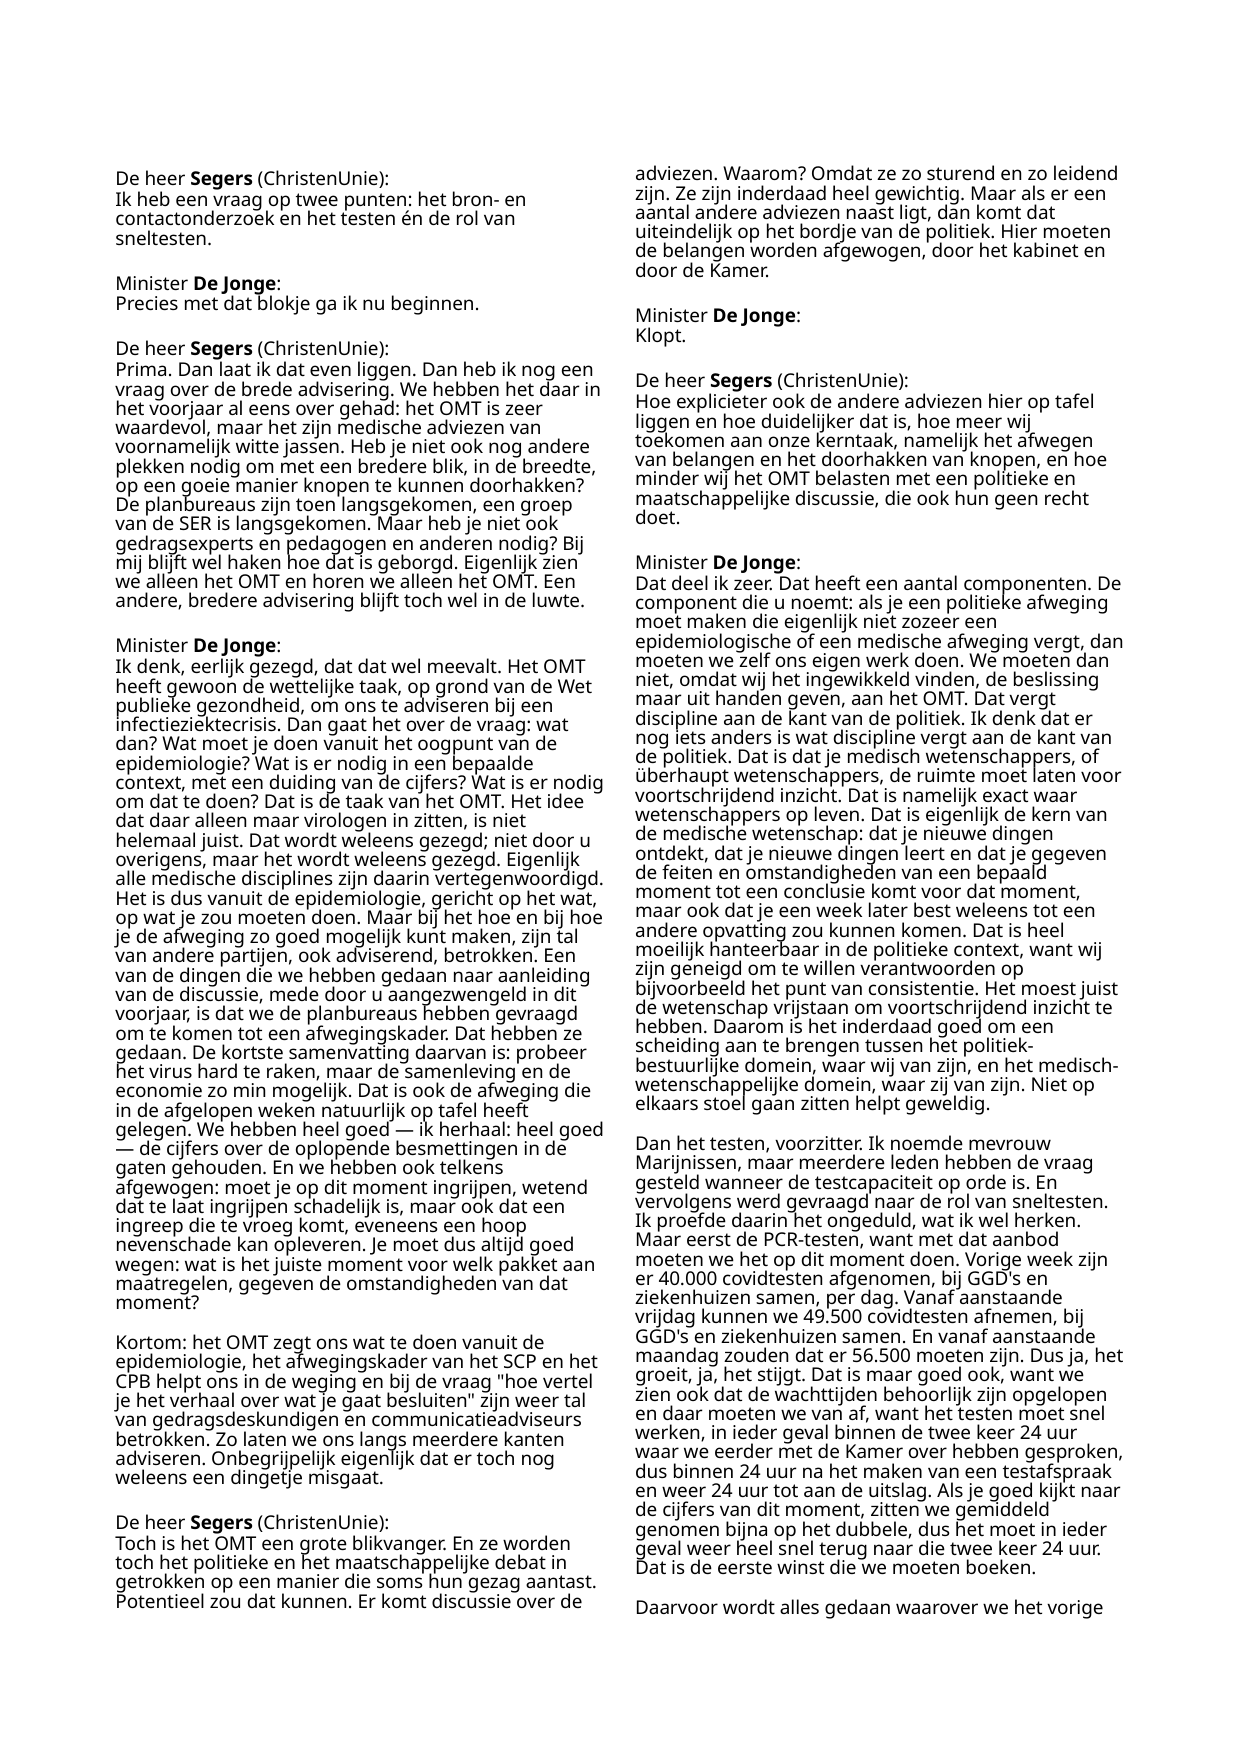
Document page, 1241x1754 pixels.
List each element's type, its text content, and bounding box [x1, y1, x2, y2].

text Dat deel ik zeer. Dat heeft een aantal componenten. De component die u noemt: als je een politieke afweging moet maken die eigenlijk niet zozeer een epidemiologische of een medische afweging vergt, dan moeten we zelf ons eigen werk doen. We moeten dan niet, omdat wij het ingewikkeld vinden, de beslissing maar uit handen geven, aan het OMT. Dat vergt discipline aan de kant van de politiek. Ik denk dat er nog iets anders is wat discipline vergt aan de kant van de politiek. Dat is dat je medisch wetenschappers, of überhaupt wetenschappers, de ruimte moet laten voor voortschrijdend inzicht. Dat is namelijk exact waar wetenschappers op leven. Dat is eigenlijk de kern van de medische wetenschap: dat je nieuwe dingen ontdekt, dat je nieuwe dingen leert en dat je gegeven de feiten en omstandigheden van een bepaald moment tot een conclusie komt voor dat moment, maar ook dat je een week later best weleens tot een andere opvatting zou kunnen komen. Dat is heel moeilijk hanteerbaar in de politieke context, want wij zijn geneigd om te willen verantwoorden op bijvoorbeeld het punt van consistentie. Het moest juist de wetenschap vrijstaan om voortschrijdend inzicht te hebben. Daarom is het inderdaad goed om een scheiding aan te brengen tussen het politiek-bestuurlijke domein, waar wij van zijn, en het medisch-wetenschappelijke domein, waar zij van zijn. Niet op elkaars stoel gaan zitten helpt geweldig. [635, 575, 1125, 1114]
text Minister De Jonge: [635, 302, 1125, 327]
text Toch is het OMT een grote blikvanger. En ze worden toch het politieke en het maatschappelijke debat in getrokken op een manier die soms hun gezag aantast. Potentieel zou dat kunnen. Er komt discussie over de [115, 1535, 605, 1612]
text De heer Segers (ChristenUnie): [115, 1509, 605, 1535]
text Minister De Jonge: [115, 633, 605, 658]
text Dan het testen, voorzitter. Ik noemde mevrouw Marijnissen, maar meerdere leden hebben de vraag gesteld wanneer de testcapaciteit op orde is. En vervolgens werd gevraagd naar de rol van sneltesten. Ik proefde daarin het ongeduld, wat ik wel herken. Maar eerst de PCR-testen, want met dat aanbod moeten we het op dit moment doen. Vorige week zijn er 40.000 covidtesten afgenomen, bij GGD's en ziekenhuizen samen, per dag. Vanaf aanstaande vrijdag kunnen we 49.500 covidtesten afnemen, bij GGD's en ziekenhuizen samen. En vanaf aanstaande maandag zouden dat er 56.500 moeten zijn. Dus ja, het groeit, ja, het stijgt. Dat is maar goed ook, want we zien ook dat de wachttijden behoorlijk zijn opgelopen en daar moeten we van af, want het testen moet snel werken, in ieder geval binnen de twee keer 24 uur waar we eerder met de Kamer over hebben gesproken, dus binnen 24 uur na het maken van een testafspraak en weer 24 uur tot aan de uitslag. Als je goed kijkt naar de cijfers van dit moment, zitten we gemiddeld genomen bijna op het dubbele, dus het moet in ieder geval weer heel snel terug naar die twee keer 24 uur. Dat is de eerste winst die we moeten boeken. [635, 1135, 1125, 1578]
text Prima. Dan laat ik dat even liggen. Dan heb ik nog een vraag over de brede advisering. We hebben het daar in het voorjaar al eens over gehad: het OMT is zeer waardevol, maar het zijn medische adviezen van voornamelijk witte jassen. Heb je niet ook nog andere plekken nodig om met een bredere blik, in de breedte, op een goeie manier knopen te kunnen doorhakken? De planbureaus zijn toen langsgekomen, een groep van de SER is langsgekomen. Maar heb je niet ook gedragsexperts en pedagogen en anderen nodig? Bij mij blijft wel haken hoe dat is geborgd. Eigenlijk zien we alleen het OMT en horen we alleen het OMT. Een andere, bredere advisering blijft toch wel in de luwte. [115, 361, 605, 612]
text De heer Segers (ChristenUnie): [115, 165, 605, 191]
text Minister De Jonge: [115, 270, 605, 295]
text adviezen. Waarom? Omdat ze zo sturend en zo leidend zijn. Ze zijn inderdaad heel gewichtig. Maar als er een aantal andere adviezen naast ligt, dan komt dat uiteindelijk op het bordje van de politiek. Hier moeten de belangen worden afgewogen, door het kabinet en door de Kamer. [635, 165, 1125, 281]
text Ik heb een vraag op twee punten: het bron- en contactonderzoek en het testen én de rol van sneltesten. [115, 191, 605, 249]
text Ik denk, eerlijk gezegd, dat dat wel meevalt. Het OMT heeft gewoon de wettelijke taak, op grond van de Wet publieke gezondheid, om ons te adviseren bij een infectieziektecrisis. Dan gaat het over de vraag: wat dan? Wat moet je doen vanuit het oogpunt van de epidemiologie? Wat is er nodig in een bepaalde context, met een duiding van de cijfers? Wat is er nodig om dat te doen? Dat is de taak van het OMT. Het idee dat daar alleen maar virologen in zitten, is niet helemaal juist. Dat wordt weleens gezegd; niet door u overigens, maar het wordt weleens gezegd. Eigenlijk alle medische disciplines zijn daarin vertegenwoordigd. Het is dus vanuit de epidemiologie, gericht op het wat, op wat je zou moeten doen. Maar bij het hoe en bij hoe je de afweging zo goed mogelijk kunt maken, zijn tal van andere partijen, ook adviserend, betrokken. Een van de dingen die we hebben gedaan naar aanleiding van de discussie, mede door u aangezwengeld in dit voorjaar, is dat we de planbureaus hebben gevraagd om te komen tot een afwegingskader. Dat hebben ze gedaan. De kortste samenvatting daarvan is: probeer het virus hard te raken, maar de samenleving en de economie zo min mogelijk. Dat is ook de afweging die in de afgelopen weken natuurlijk op tafel heeft gelegen. We hebben heel goed — ik herhaal: heel goed — de cijfers over de oplopende besmettingen in de gaten gehouden. En we hebben ook telkens afgewogen: moet je op dit moment ingrijpen, wetend dat te laat ingrijpen schadelijk is, maar ook dat een ingreep die te vroeg komt, eveneens een hoop nevenschade kan opleveren. Je moet dus altijd goed wegen: wat is het juiste moment voor welk pakket aan maatregelen, gegeven de omstandigheden van dat moment? [115, 658, 605, 1313]
text Hoe explicieter ook de andere adviezen hier op tafel liggen en hoe duidelijker dat is, hoe meer wij toekomen aan onze kerntaak, namelijk het afwegen van belangen en het doorhakken van knopen, en hoe minder wij het OMT belasten met een politieke en maatschappelijke discussie, die ook hun geen recht doet. [635, 393, 1125, 528]
text De heer Segers (ChristenUnie): [635, 368, 1125, 393]
text De heer Segers (ChristenUnie): [115, 336, 605, 361]
text Kortom: het OMT zegt ons wat te doen vanuit de epidemiologie, het afwegingskader van het SCP en het CPB helpt ons in de weging en bij de vraag "hoe vertel je het verhaal over wat je gaat besluiten" zijn weer tal van gedragsdeskundigen en communicatieadviseurs betrokken. Zo laten we ons langs meerdere kanten adviseren. Onbegrijpelijk eigenlijk dat er toch nog weleens een dingetje misgaat. [115, 1334, 605, 1488]
text Precies met dat blokje ga ik nu beginnen. [115, 295, 605, 315]
text Minister De Jonge: [635, 549, 1125, 575]
text Daarvoor wordt alles gedaan waarover we het vorige [635, 1599, 1125, 1618]
text Klopt. [635, 327, 1125, 347]
